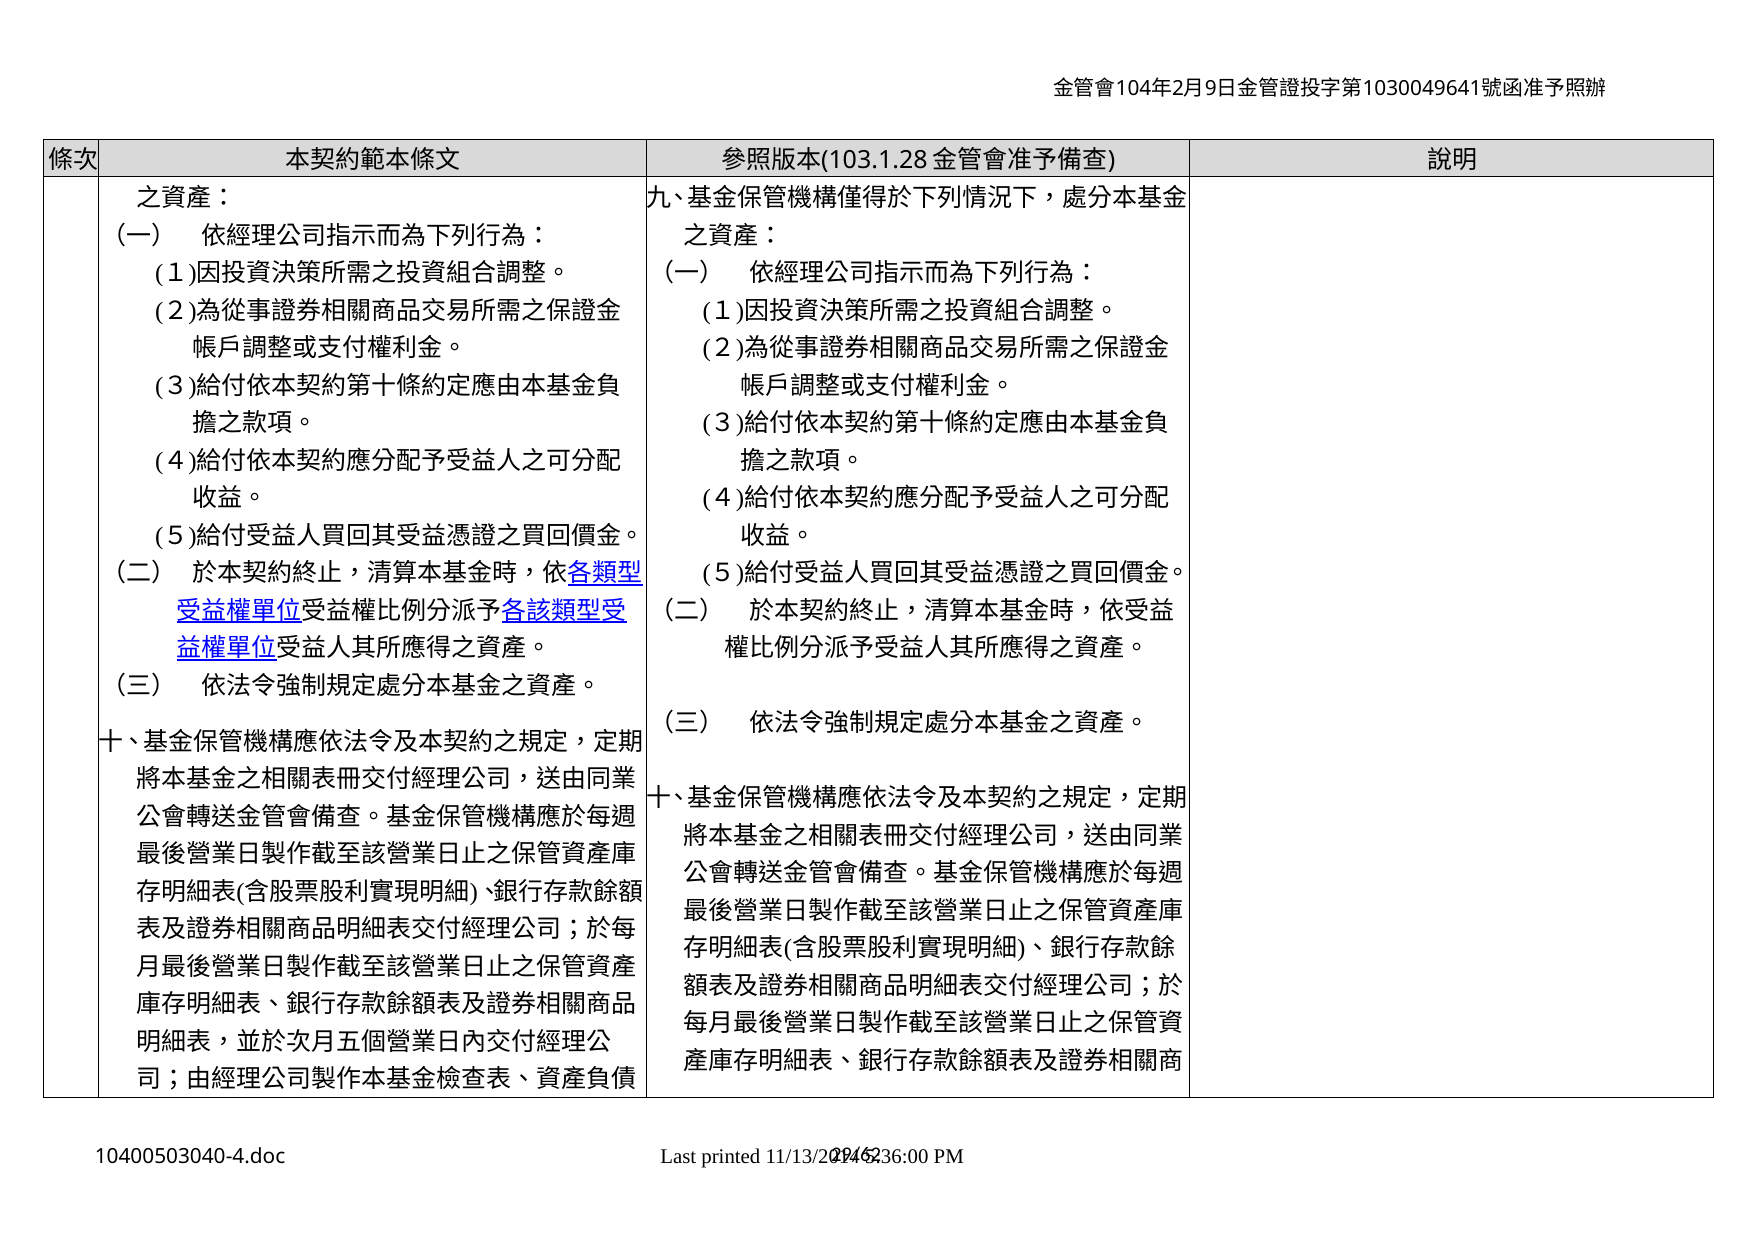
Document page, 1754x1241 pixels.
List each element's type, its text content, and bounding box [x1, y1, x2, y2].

table_cell 基金保管機構之權利、義務與責任 一、基金保管機構本於信託關係，受經理公司委託辦理本基金之開戶、保管、處分及收付本基金。受益人申購受益權單位之發行價額及其他本基金之資產，應全部交付基金保管機構。 二、基金保管機構應依證券投資信託及顧問法相關法令或本基金在國外之資產所在地國或地區有關法令、本契約之規定暨金管會之指示，以善良管理人之注意義務及忠實義務，辦理本基金之開戶、保管、處分及收付本基金之資產及本基金可分配收益專戶之款項，除本契約另有規定外，不得為自己、其代理人、代表人、受僱人或任何第三人謀取利益。其代理人、代表人或受僱人履行本契約規定之義務，有故意或過失時，基金保管機構應與自己之故意或過失，負同一責任。基金保管機構因故意或過失違反法令或本契約約定，致生損害於本基金之資產者，基金保管機構應對本基金負損害賠償責任。 三、基金保管機構應依經理公司之指示取得或處分本基金之資產，並行使與該資產有關之權利，包括但不限於向第三人追償等。但如基金保管機構認為依該項指示辦理有違反本契約或中華民國有關法令規定之虞時，得不依經理公司之指示辦理，惟應立即呈報金管會。基金保管機構非依有關法令或本契約規定不得處分本基金資產，就與本基金資產有關權利之行使，並應依經理公司之要求提供委託書或其他必要之協助。 四、基金保管機構得委託國外金融機構為本基金國外受託保管機構，與經理公司指定之國外證券經紀商進行國外證券買賣交割手續，並保管本基金存放於國外之資產，及行使與該資產有關之權利。基金保管機構對國外受託保管機構之選任、監督及指示，依下列規定為之： 基金保管機構對國外受託保管機構之選任，應經經理公司同意。 基金保管機構對國外受託保管機構之選任或指示，因故意或過失而致本基金生損害者，應負賠償責任。 國外受託保管機構如因解散、破產或其他事由而不能繼續保管本基金國外資產者，基金保管機構應即另覓適格之國外受託保管機構。國外受託保管機構之更換，應經經理公司同意。 五、基金保管機構依本契約規定應履行之責任及義務，如委由國外受託保管機構處理者，基金保管機構就國外受託保管機構之故意或過失，應與自己之故意或過失負同一責任，如因而致損害本基金之資產時，基金保管機構應負賠償責任。國外受託保管機構之報酬由基金保管機構負擔。 六、基金保管機構得為履行本契約之義務，透過證券集中保管事業、票券集中保管事業、中央登錄公債、投資所在國或地區相關證券交易所、結算機構、銀行間匯款及結算系統、一般通訊系統等機構或系統處理或保管基金相關事務。但如有可歸責前述機構或系統之事由致本基金受損害，除基金保管機構有故意或過失者，基金保管機構不負賠償責任，但基金保管機構應代為追償。 七、基金保管機構得依證券投資信託及顧問法及其他相關法令之規定，複委任證券集中保管事業代為保管本基金購入之有價證券或證券相關商品並履行本契約之義務，有關費用由基金保管機構負擔。【保管費採固定費率者適用】基金保管機構得依證券投資信託及顧問法及其他相關法令之規定，複委任證券集中保管事業代為保管本基金購入之有價證券或證券相關商品並履行本契約之義務。【保管費採變動費率者適用】 八、基金保管機構應依經理公司提供之各類型受益權單位收益分配數據，擔任本基金各類型受益權單位收益分配之給付人與扣繳義務人，執行收益分配之事務。 九、基金保管機構僅得於下列情況下，處分本基金之資產： 依經理公司指示而為下列行為： (１)因投資決策所需之投資組合調整。 (２)為從事證券相關商品交易所需之保證金帳戶調整或支付權利金。 (３)給付依本契約第十條約定應由本基金負擔之款項。 (４)給付依本契約應分配予受益人之可分配收益。 (５)給付受益人買回其受益憑證之買回價金。 於本契約終止，清算本基金時，依各類型受益權單位受益權比例分派予各該類型受益權單位受益人其所應得之資產。 依法令強制規定處分本基金之資產。 十、基金保管機構應依法令及本契約之規定，定期將本基金之相關表冊交付經理公司，送由同業公會轉送金管會備查。基金保管機構應於每週最後營業日製作截至該營業日止之保管資產庫存明細表(含股票股利實現明細)、銀行存款餘額表及證券相關商品明細表交付經理公司；於每月最後營業日製作截至該營業日止之保管資產庫存明細表、銀行存款餘額表及證券相關商品明細表，並於次月五個營業日內交付經理公司；由經理公司製作本基金檢查表、資產負債報告書、庫存資產調節表及其他金管會規定之相關報表，交付基金保管機構查核副署後，於每月十日前送由同業公會轉送金管會備查。 十一、基金保管機構應將其所知經理公司違反本契約或有關法令之事項，或有違反之虞時，通知經理公司應依本契約或有關法令履行其義務，其有損害受益人權益之虞時，應即向金管會申報，並抄送同業公會。但非因基金保管機構之故意或過失而不知者，不在此限。國外受託保管機構如有違反國外受託保管契約之約定時，基金保管機構應即通知經理公司並為必要之處置。 十二、經理公司因故意或過失，致損害本基金之資產時，基金保管機構應為本基金向其追償。 十三、基金保管機構得依本契約第十六條規定請求本基金給付報酬，並依有關法令及本契約規定行使權利及負擔義務。基金保管機構對於因可歸責於經理公司或經理公司委任或複委任之第三人之事由，致本基金所受之損害不負責任，但基金保管機構應代為追償。 十四、金管會指定基金保管機構召開受益人會議時，基金保管機構應即召開，所需費用由本基金負擔。 十五、基金保管機構及國外受託保管機構除依法令規定、金管會指示或本契約另有訂定外，不得將本基金之資料訊息及其他保管事務有關之內容提供予他人。其董事、監察人、經理人、業務人員及其他受僱人員，亦不得以職務上所知悉之消息從事有價證券買賣之交易活動或洩露予他人。 十六、本基金不成立時，基金保管機構應依經理公司之指示，於本基金不成立日起十個營業日內，將申購價金及其利息退還申購人。但有關掛號郵費或匯費由經理公司負擔。 十七、除本條前述之規定外，基金保管機構對本基金或其他契約當事人所受之損失不負責任。 [99, 177, 646, 1097]
table_header 參照版本(103.1.28金管會准予備查) [647, 140, 1189, 176]
table_header 本契約範本條文 [99, 140, 646, 176]
table_header 條次 [44, 140, 98, 176]
table_header 說明 [1190, 140, 1713, 176]
table_cell 基金保管機構之權利、義務與責任 一、基金保管機構本於信託關係，受經理公司委託辦理本基金之開戶、保管、處分及收付本基金。受益人申購受益權單位之發行價額及其他本基金之資產，應全部交付基金保管機構。 二、基金保管機構應依證券投資信託及顧問法相關法令或本基金在國外之資產所在地國或地區有關法令、本契約之規定暨金管會之指示，以善良管理人之注意義務及忠實義務，辦理本基金之開戶、保管、處分及收付本基金之資產及本基金可分配收益專戶之款項，除本契約另有規定外，不得為自己、其代理人、代表人、受僱人或任何第三人謀取利益。其代理人、代表人或受僱人履行本契約規定之義務，有故意或過失時，基金保管機構應與自己之故意或過失，負同一責任。基金保管機構因故意或過失違反法令或本契約約定，致生損害於本基金之資產者，基金保管機構應對本基金負損害賠償責任。 三、基金保管機構應依經理公司之指示取得或處分本基金之資產，並行使與該資產有關之權利，包括但不限於向第三人追償等。但如基金保管機構認為依該項指示辦理有違反本契約或中華民國有關法令規定之虞時，得不依經理公司之指示辦理，惟應立即呈報金管會。基金保管機構非依有關法令或本契約規定不得處分本基金資產，就與本基金資產有關權利之行使，並應依經理公司之要求提供委託書或其他必要之協助。 四、基金保管機構得委託國外金融機構為本基金國外受託保管機構，與經理公司指定之國外證券經紀商進行國外證券買賣交割手續，並保管本基金存放於國外之資產，及行使與該資產有關之權利。基金保管機構對國外受託保管機構之選任、監督及指示，依下列規定為之： 基金保管機構對國外受託保管機構之選任，應經經理公司同意。 基金保管機構對國外受託保管機構之選任或指示，因故意或過失而致本基金生損害者，應負賠償責任。 國外受託保管機構如因解散、破產或其他事由而不能繼續保管本基金國外資產者，基金保管機構應即另覓適格之國外受託保管機構。國外受託保管機構之更換，應經經理公司同意。 五、基金保管機構依本契約規定應履行之責任及義務，如委由國外受託保管機構處理者，基金保管機構就國外受託保管機構之故意或過失，應與自己之故意或過失負同一責任，如因而致損害本基金之資產時，基金保管機構應負賠償責任。國外受託保管機構之報酬由基金保管機構負擔。 六、基金保管機構得為履行本契約之義務，透過證券集中保管事業、票券集中保管事業、中央登錄公債、投資所在國或地區相關證券交易所、結算機構、銀行間匯款及結算系統、一般通訊系統等機構或系統處理或保管基金相關事務。但如有可歸責前述機構或系統之事由致本基金受損害，除基金保管機構有故意或過失者，基金保管機構不負賠償責任，但基金保管機構應代為追償。 七、基金保管機構得依證券投資信託及顧問法及其他相關法令之規定，複委任證券集中保管事業代為保管本基金購入之有價證券或證券相關商品並履行本契約之義務，有關費用由基金保管機構負擔。【保管費採固定費率者適用】基金保管機構得依證券投資信託及顧問法及其他相關法令之規定，複委任證券集中保管事業代為保管本基金購入之有價證券或證券相關商品並履行本契約之義務。【保管費採變動費率者適用】 八、基金保管機構應依經理公司提供之收益分配數據，擔任本基金收益分配之給付人與扣繳義務人，執行收益分配之事務。 九、基金保管機構僅得於下列情況下，處分本基金之資產： 依經理公司指示而為下列行為： (１)因投資決策所需之投資組合調整。 (２)為從事證券相關商品交易所需之保證金帳戶調整或支付權利金。 (３)給付依本契約第十條約定應由本基金負擔之款項。 (４)給付依本契約應分配予受益人之可分配收益。 (５)給付受益人買回其受益憑證之買回價金。 於本契約終止，清算本基金時，依受益權比例分派予受益人其所應得之資產。 依法令強制規定處分本基金之資產。 十、基金保管機構應依法令及本契約之規定，定期將本基金之相關表冊交付經理公司，送由同業公會轉送金管會備查。基金保管機構應於每週最後營業日製作截至該營業日止之保管資產庫存明細表(含股票股利實現明細)、銀行存款餘額表及證券相關商品明細表交付經理公司；於每月最後營業日製作截至該營業日止之保管資產庫存明細表、銀行存款餘額表及證券相關商品明細表，並於次月五個營業日內交付經理公司；由經理公司製作本基金檢查表、資產負債報告書、庫存資產調節表及其他金管會規定之相關報表，交付基金保管機構查核副署後，於每月十日前送由同業公會轉送金管會備查。 十一、基金保管機構應將其所知經理公司違反本契約或有關法令之事項，或有違反之虞時，通知經理公司應依本契約或有關法令履行其義務，其有損害受益人權益之虞時，應即向金管會申報，並抄送同業公會。但非因基金保管機構之故意或過失而不知者，不在此限。國外受託保管機構如有違反國外受託保管契約之約定時，基金保管機構應即通知經理公司並為必要之處置。 十二、經理公司因故意或過失，致損害本基金之資產時，基金保管機構應為本基金向其追償。 十三、基金保管機構得依本契約第十六條規定請求本基金給付報酬，並依有關法令及本契約規定行使權利及負擔義務。基金保管機構對於因可歸責於經理公司或經理公司委任或複委任之第三人之事由，致本基金所受之損害不負責任，但基金保管機構應代為追償。 十四、金管會指定基金保管機構召開受益人會議時，基金保管機構應即召開，所需費用由本基金負擔。 十五、基金保管機構及國外受託保管機構除依法令規定、金管會指示或本契約另有訂定外，不得將本基金之資料訊息及其他保管事務有關之內容提供予他人。其董事、監察人、經理人、業務人員及其他受僱人員，亦不得以職務上所知悉之消息從事有價證券買賣之交易活動或洩露予他人。 十六、本基金不成立時，基金保管機構應依經理公司之指示，於本基金不成立日起十個營業日內，將申購價金及其利息退還申購人。但有關掛號郵費或匯費由經理公司負擔。 十七、除本條前述之規定外，基金保管機構對本基金或其他契約當事人所受之損失不負責任。 [647, 177, 1189, 1097]
table_cell 配合多幣別基金特性，調整本條第八、九項文字。 [1190, 177, 1713, 1097]
table_cell [44, 177, 98, 1097]
